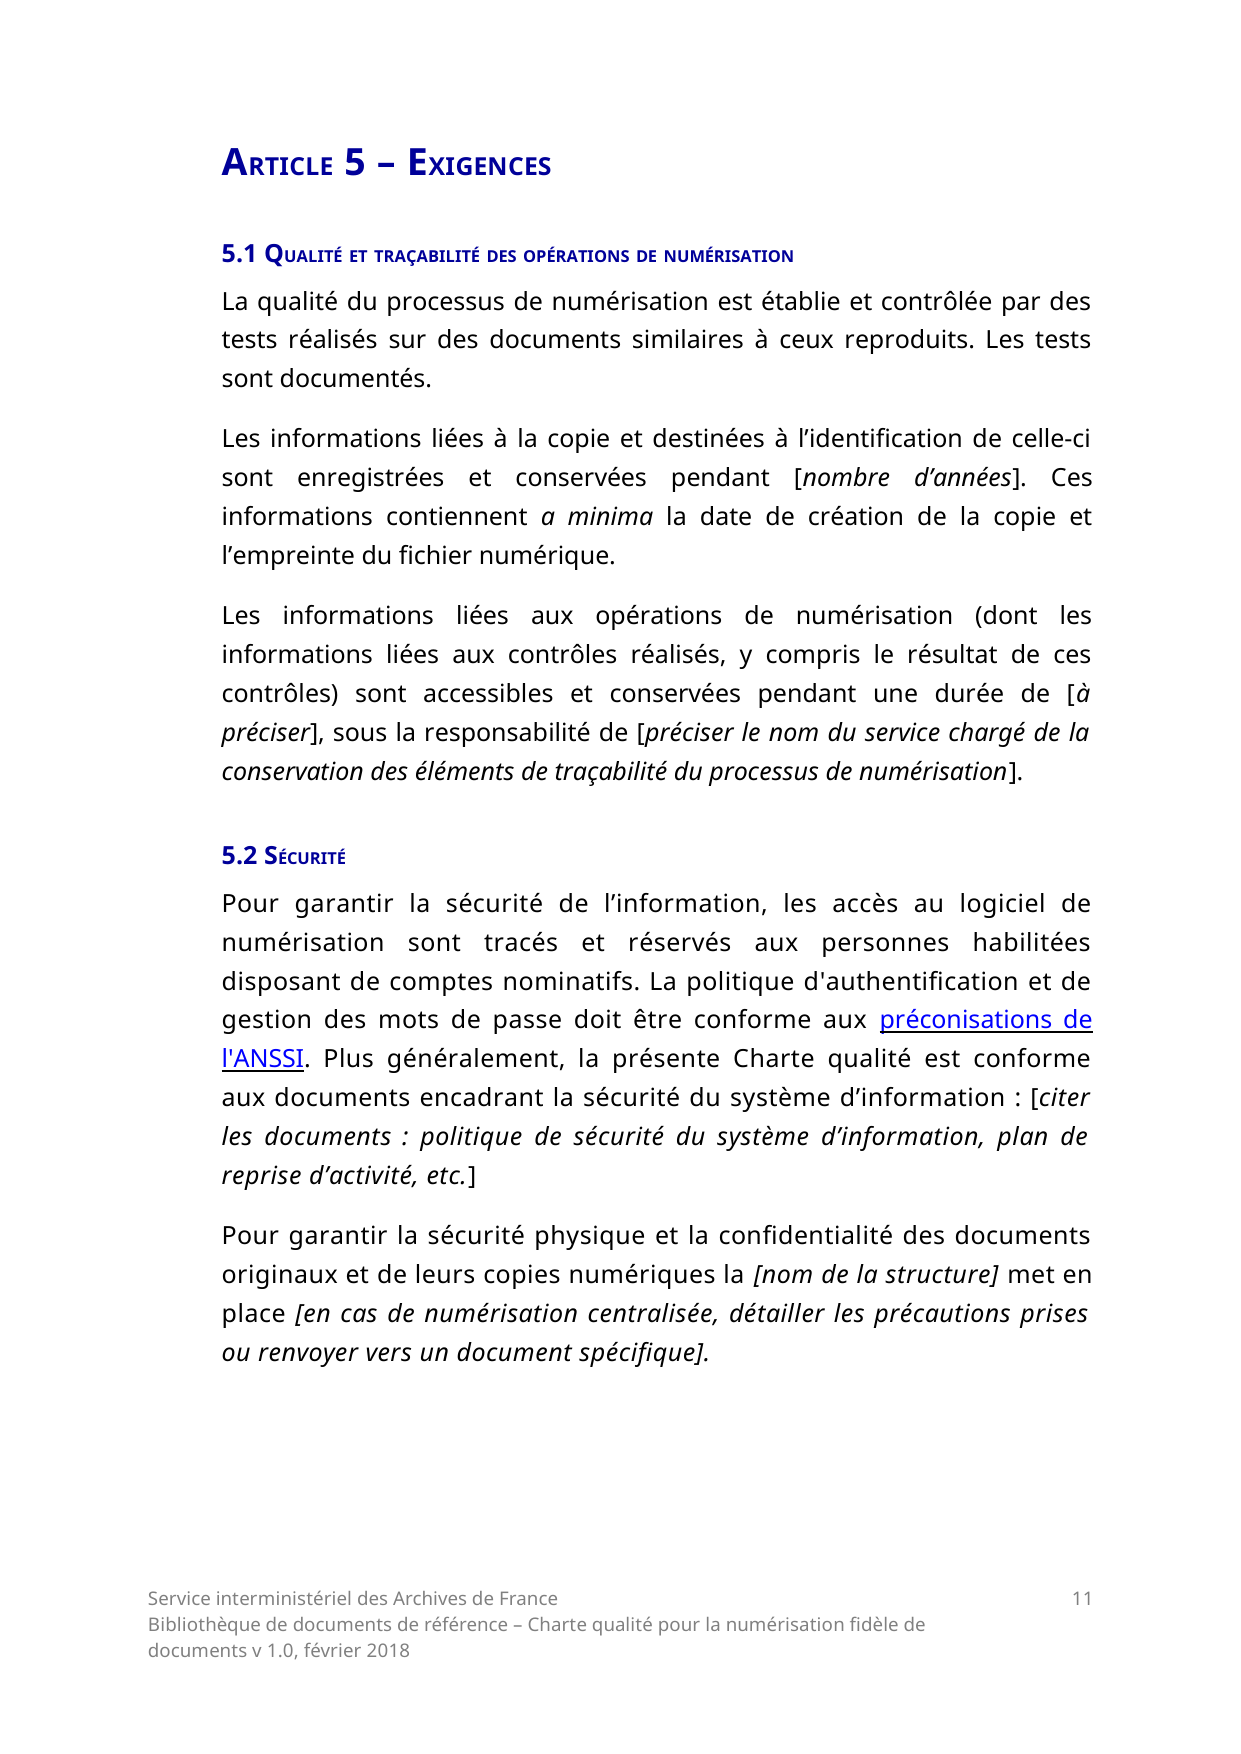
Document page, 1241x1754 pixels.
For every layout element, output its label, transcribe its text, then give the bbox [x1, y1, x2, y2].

text Pour garantir la sécurité physique et la confidentialité des documents originaux et de leurs copies numériques la [nom de la structure] met en place [en cas de numérisation centralisée, détailler les précautions prises ou renvoyer vers un document spécifique]. [221, 1218, 1093, 1369]
subtitle 5.1 Qualité et traçabilité des opérations de numérisation [221, 236, 1093, 270]
text Pour garantir la sécurité de l’information, les accès au logiciel de numérisation sont tracés et réservés aux personnes habilitées disposant de comptes nominatifs. La politique d'authentification et de gestion des mots de passe doit être conforme aux préconisations de l'ANSSI. Plus généralement, la présente Charte qualité est conforme aux documents encadrant la sécurité du système d’information : [citer les documents : politique de sécurité du système d’information, plan de reprise d’activité, etc.] [221, 886, 1093, 1192]
text La qualité du processus de numérisation est établie et contrôlée par des tests réalisés sur des documents similaires à ceux reproduits. Les tests sont documentés. [221, 283, 1093, 395]
text Les informations liées à la copie et destinées à l’identification de celle-ci sont enregistrées et conservées pendant [nombre d’années]. Ces informations contiennent a minima la date de création de la copie et l’empreinte du fichier numérique. [221, 421, 1093, 572]
subtitle 5.2 Sécurité [221, 838, 1093, 872]
text Les informations liées aux opérations de numérisation (dont les informations liées aux contrôles réalisés, y compris le résultat de ces contrôles) sont accessibles et conservées pendant une durée de [à préciser], sous la responsabilité de [préciser le nom du service chargé de la conservation des éléments de traçabilité du processus de numérisation]. [221, 598, 1093, 788]
subtitle Article 5 – Exigences [221, 136, 1093, 187]
